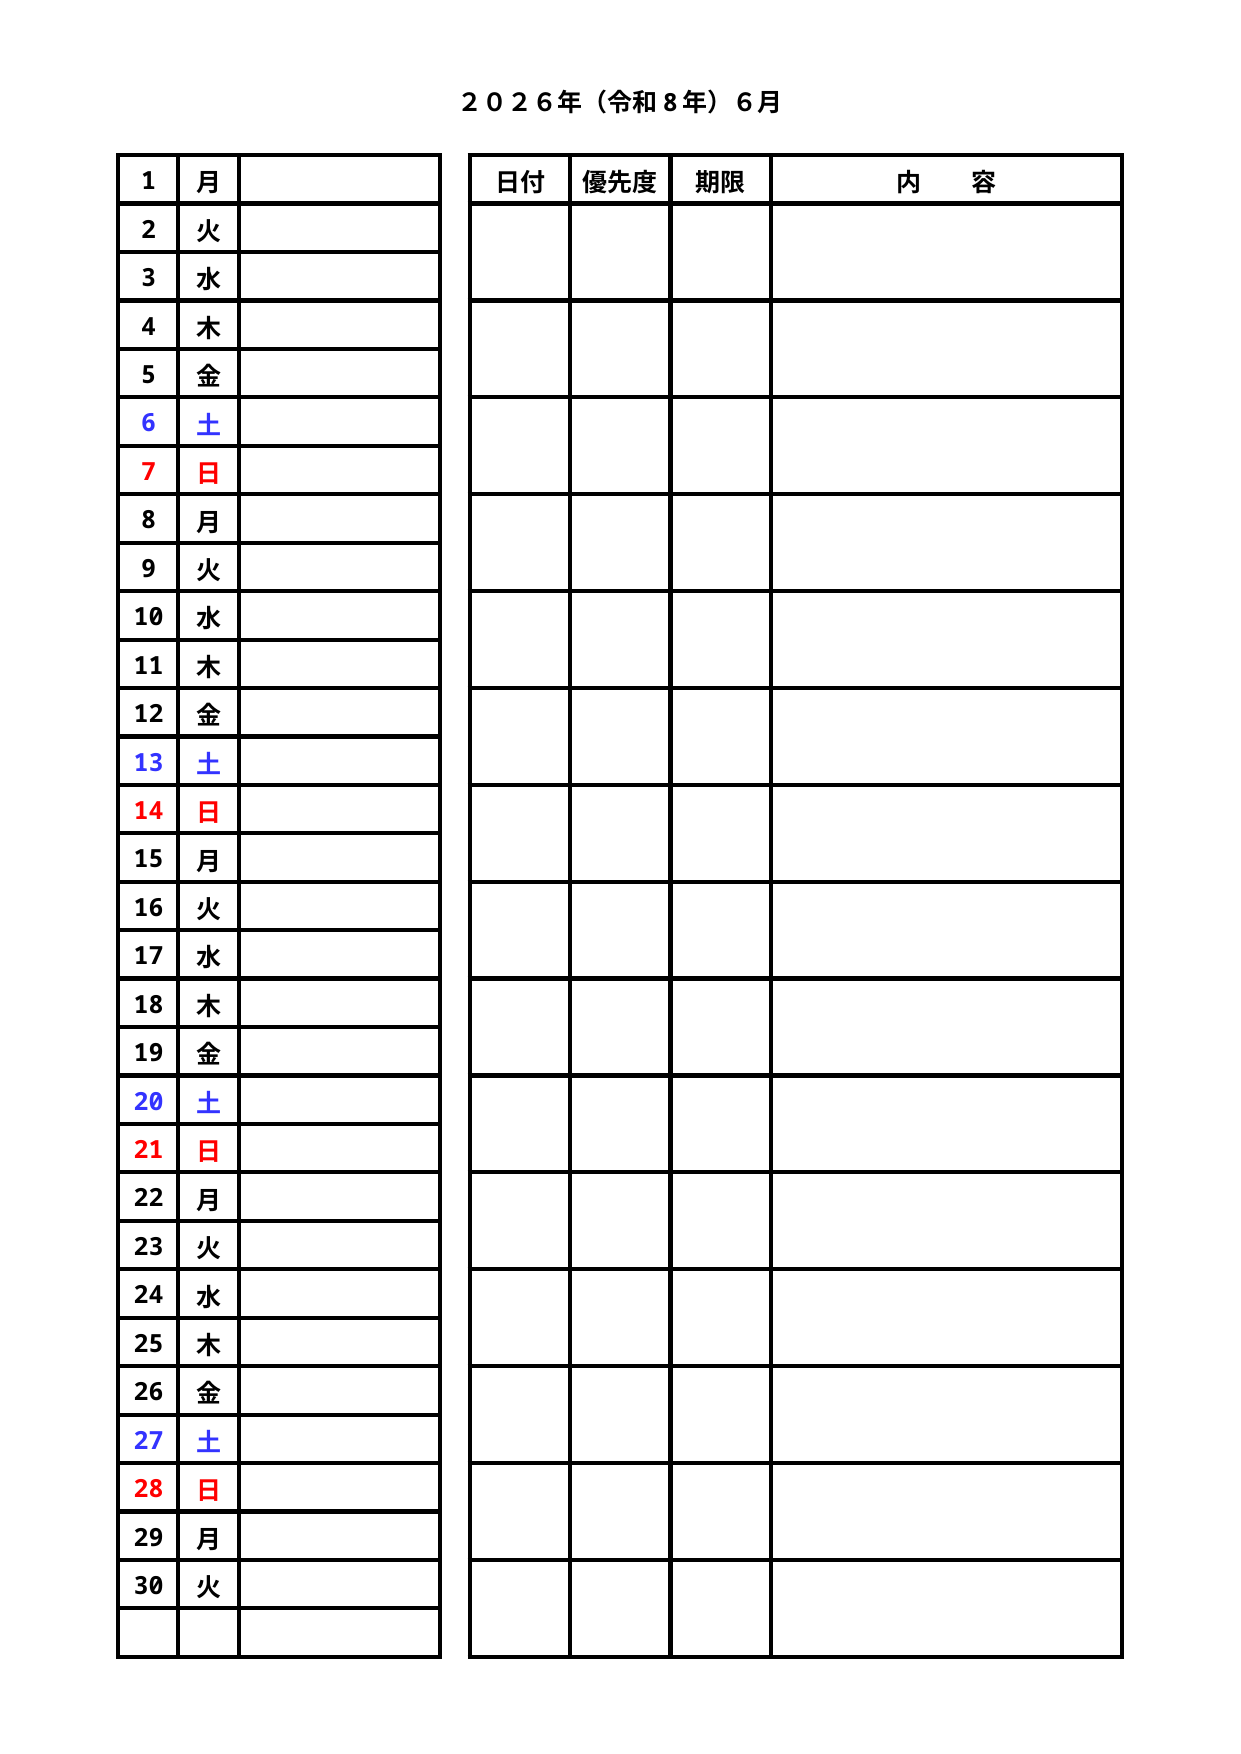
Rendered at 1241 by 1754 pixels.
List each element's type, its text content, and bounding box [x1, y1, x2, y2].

table_header 期限 [673, 157, 769, 201]
table_cell 月 [180, 835, 237, 879]
table_cell 2 [120, 206, 176, 250]
table_cell 月 [180, 1174, 237, 1219]
table_cell [241, 496, 438, 541]
table_cell [773, 981, 1120, 1073]
table_cell 土 [180, 739, 237, 783]
table_cell [241, 1271, 438, 1316]
table_cell [472, 1562, 568, 1654]
table_cell [673, 1271, 769, 1364]
table_cell 29 [120, 1514, 176, 1558]
table_cell [773, 1465, 1120, 1558]
table_cell 7 [120, 448, 176, 492]
table_cell [572, 206, 668, 298]
table_cell 3 [120, 254, 176, 298]
table_cell [773, 787, 1120, 879]
table_cell [472, 303, 568, 395]
table_cell [241, 1223, 438, 1267]
table_header 内 容 [773, 157, 1120, 201]
table_cell 日 [180, 787, 237, 831]
table_cell [673, 593, 769, 686]
table_cell 30 [120, 1562, 176, 1606]
table_cell [572, 1271, 668, 1364]
table_cell [572, 496, 668, 589]
table_cell [472, 1271, 568, 1364]
table_cell [673, 787, 769, 879]
table_cell 5 [120, 351, 176, 395]
table_cell 12 [120, 690, 176, 734]
table_cell 水 [180, 254, 237, 298]
table_cell 月 [180, 496, 237, 541]
table_cell [472, 884, 568, 976]
table_cell [773, 1368, 1120, 1461]
table_cell [241, 399, 438, 444]
table_cell 23 [120, 1223, 176, 1267]
table_cell [572, 884, 668, 976]
table_cell 20 [120, 1078, 176, 1122]
table_cell [241, 351, 438, 395]
table_cell [241, 739, 438, 783]
table_cell [572, 1078, 668, 1170]
table_cell [572, 690, 668, 783]
table_header 日付 [472, 157, 568, 201]
table_cell [241, 545, 438, 589]
table_cell 4 [120, 303, 176, 347]
table_cell [773, 884, 1120, 976]
table_cell 24 [120, 1271, 176, 1316]
table_cell 9 [120, 545, 176, 589]
table_header 優先度 [572, 157, 668, 201]
table_cell [241, 690, 438, 734]
table_cell 25 [120, 1320, 176, 1364]
table_cell [773, 1562, 1120, 1654]
table_cell [241, 932, 438, 976]
table_cell [773, 690, 1120, 783]
table_cell 日 [180, 1126, 237, 1170]
table_cell [472, 1174, 568, 1267]
table_header [442, 153, 468, 1654]
table_cell 22 [120, 1174, 176, 1219]
table_cell 金 [180, 690, 237, 734]
table_cell [472, 690, 568, 783]
table_cell [241, 206, 438, 250]
table_cell 13 [120, 739, 176, 783]
table_cell [472, 787, 568, 879]
table_cell [472, 496, 568, 589]
table_cell [241, 787, 438, 831]
table_cell [180, 1610, 237, 1654]
table_cell 10 [120, 593, 176, 637]
table_cell 18 [120, 981, 176, 1025]
table_cell [572, 1562, 668, 1654]
table_cell 木 [180, 981, 237, 1025]
table_cell [572, 1465, 668, 1558]
table_cell [472, 206, 568, 298]
table_cell 27 [120, 1417, 176, 1461]
table_cell [241, 1174, 438, 1219]
table_cell [572, 787, 668, 879]
table_cell 21 [120, 1126, 176, 1170]
table_cell [472, 399, 568, 492]
table_cell 11 [120, 642, 176, 686]
table_cell [572, 303, 668, 395]
table_cell [773, 1174, 1120, 1267]
table_cell [673, 1368, 769, 1461]
table_header 月 [180, 157, 237, 201]
table_cell [773, 303, 1120, 395]
table_cell [572, 1368, 668, 1461]
table_cell 火 [180, 1223, 237, 1267]
table_cell [241, 1029, 438, 1073]
table_cell 土 [180, 1417, 237, 1461]
table_cell 28 [120, 1465, 176, 1509]
table_cell [241, 1562, 438, 1606]
table_cell 6 [120, 399, 176, 444]
table_cell [773, 496, 1120, 589]
table_cell [673, 303, 769, 395]
table_cell [241, 981, 438, 1025]
table_cell [472, 1465, 568, 1558]
table_cell [673, 1078, 769, 1170]
table_cell 火 [180, 206, 237, 250]
table_cell [673, 1465, 769, 1558]
table_cell 19 [120, 1029, 176, 1073]
table_cell [241, 448, 438, 492]
table_cell [241, 254, 438, 298]
table_cell [773, 206, 1120, 298]
table_cell 水 [180, 1271, 237, 1316]
table_cell [773, 1078, 1120, 1170]
table_cell [773, 1271, 1120, 1364]
table_cell [472, 1078, 568, 1170]
table_cell [673, 884, 769, 976]
table_cell 木 [180, 303, 237, 347]
table_cell [241, 1320, 438, 1364]
table_cell [241, 1126, 438, 1170]
table_cell 17 [120, 932, 176, 976]
table_cell [472, 593, 568, 686]
table_cell [673, 206, 769, 298]
table_cell [673, 1562, 769, 1654]
table_cell 火 [180, 1562, 237, 1606]
table_cell [572, 1174, 668, 1267]
table_cell 26 [120, 1368, 176, 1412]
table_cell 金 [180, 1368, 237, 1412]
table_cell 火 [180, 884, 237, 928]
table_cell [673, 981, 769, 1073]
table_header 1 [120, 157, 176, 201]
table_cell [773, 399, 1120, 492]
table_cell [241, 1078, 438, 1122]
table_cell 水 [180, 932, 237, 976]
table_cell 金 [180, 1029, 237, 1073]
table_cell [241, 1514, 438, 1558]
table_cell [773, 593, 1120, 686]
table_cell 水 [180, 593, 237, 637]
table_cell [572, 981, 668, 1073]
table_cell 15 [120, 835, 176, 879]
table_cell 日 [180, 1465, 237, 1509]
table_cell 8 [120, 496, 176, 541]
table_cell [241, 1368, 438, 1412]
table_cell [241, 835, 438, 879]
table_cell [241, 642, 438, 686]
table_cell [241, 1417, 438, 1461]
table_cell [241, 303, 438, 347]
table_cell [241, 884, 438, 928]
table_cell 金 [180, 351, 237, 395]
table_cell [572, 399, 668, 492]
table_cell [241, 593, 438, 637]
table_cell 日 [180, 448, 237, 492]
table_cell [572, 593, 668, 686]
table_cell [120, 1610, 176, 1654]
table_cell 土 [180, 1078, 237, 1122]
table_cell 木 [180, 1320, 237, 1364]
table_cell 14 [120, 787, 176, 831]
table_cell 月 [180, 1514, 237, 1558]
table_cell [673, 690, 769, 783]
table_cell [673, 399, 769, 492]
table_cell [673, 496, 769, 589]
table_cell [673, 1174, 769, 1267]
table_cell [241, 1610, 438, 1654]
table_cell 木 [180, 642, 237, 686]
table_cell [472, 981, 568, 1073]
table_cell 火 [180, 545, 237, 589]
table_cell [472, 1368, 568, 1461]
table_cell [241, 1465, 438, 1509]
text ２０２６年（令和8年）６月 [118, 83, 1122, 119]
table_header [241, 157, 438, 201]
table_cell 土 [180, 399, 237, 444]
table_cell 16 [120, 884, 176, 928]
